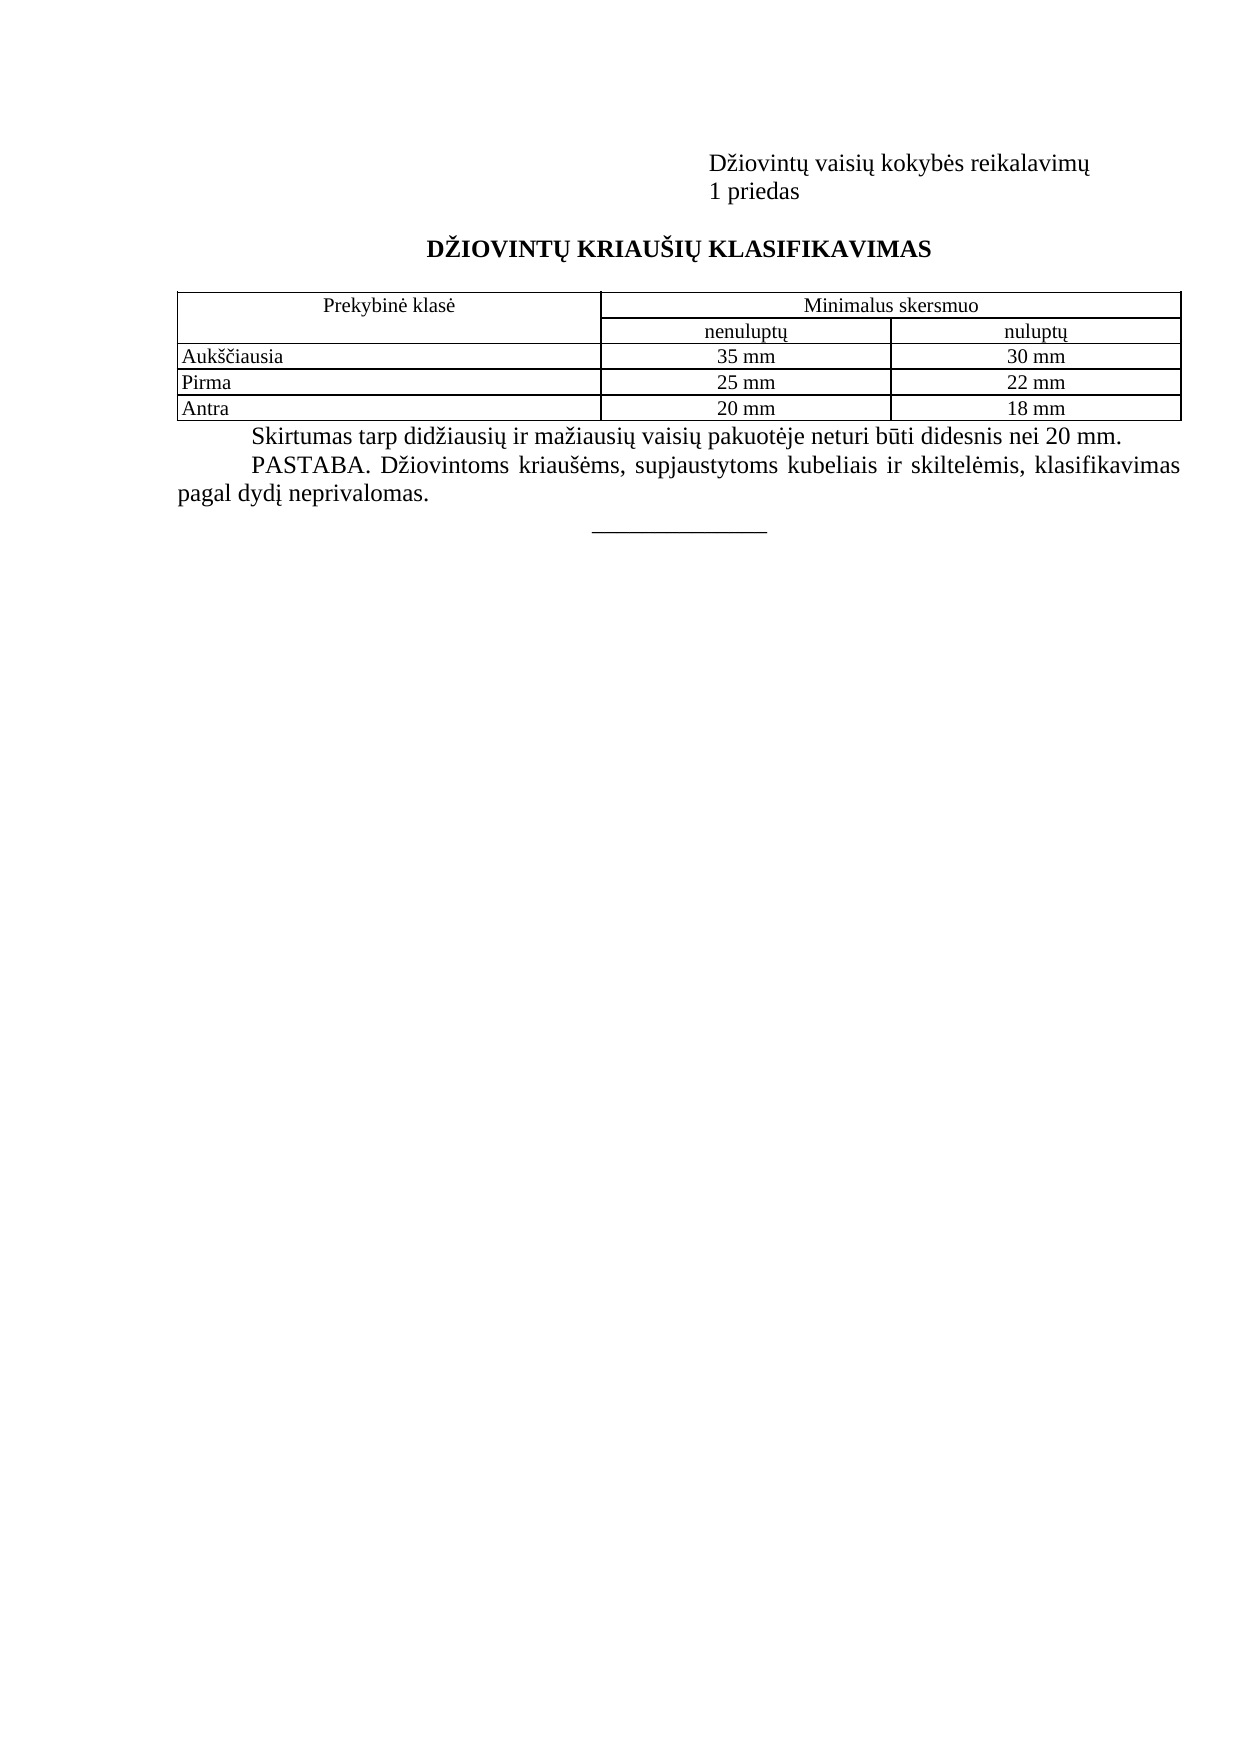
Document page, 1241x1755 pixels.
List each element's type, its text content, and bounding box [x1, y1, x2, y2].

text Džiovintų vaisių kokybės reikalavimų [177, 148, 1181, 176]
text PASTABA. Džiovintoms kriaušėms, supjaustytoms kubeliais ir skiltelėmis, klasifikavimas pagal dydį neprivalomas. [177, 450, 1181, 507]
table_header Prekybinė klasė [178, 293, 600, 343]
text Skirtumas tarp didžiausių ir mažiausių vaisių pakuotėje neturi būti didesnis nei 20 mm. [177, 421, 1181, 450]
text 1 priedas [177, 176, 1181, 205]
text ______________ [177, 507, 1181, 536]
text DŽIOVINTŲ KRIAUŠIŲ KLASIFIKAVIMAS [177, 234, 1181, 263]
